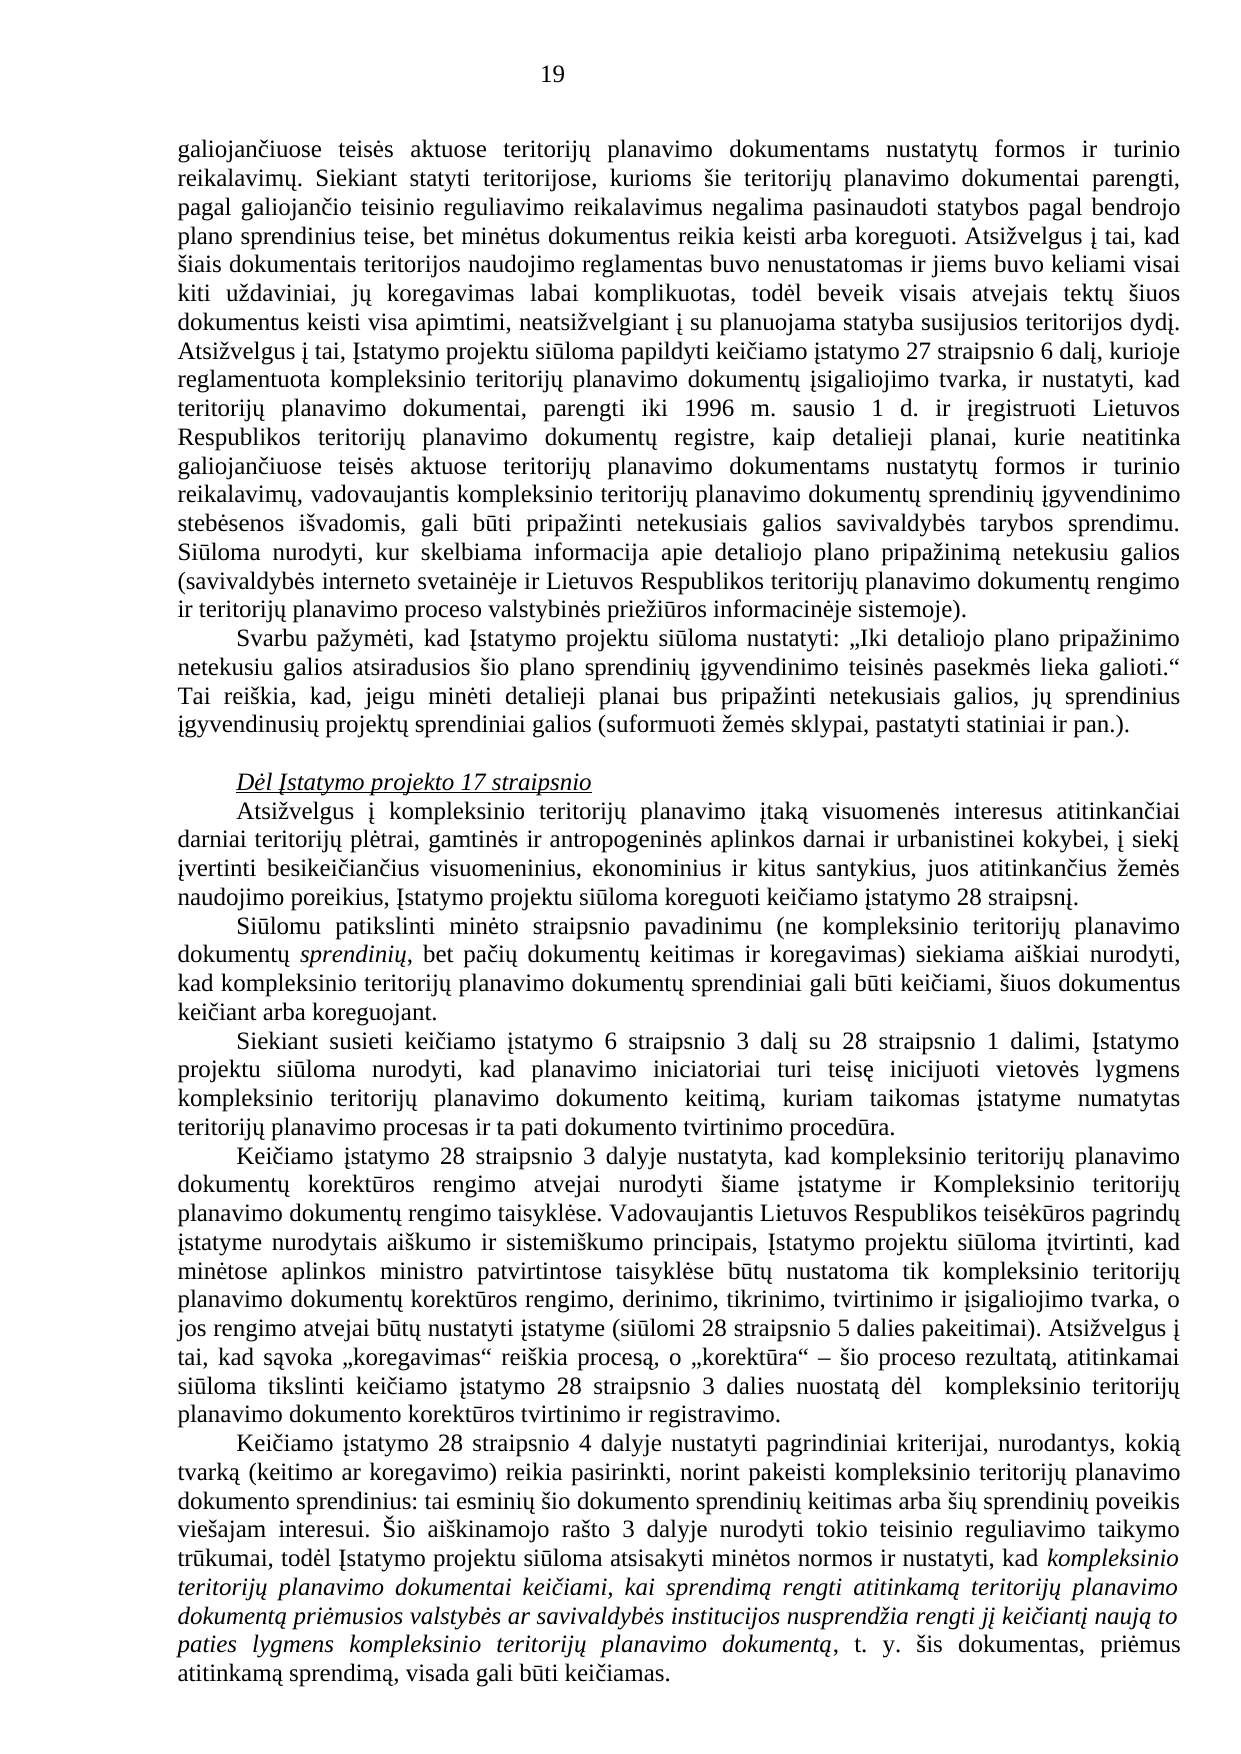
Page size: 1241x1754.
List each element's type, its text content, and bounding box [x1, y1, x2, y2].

list Dėl Įstatymo projekto 17 straipsnio [177, 767, 1181, 796]
list Keičiamo įstatymo 28 straipsnio 4 dalyje nustatyti pagrindiniai kriterijai, nurodantys, kokią tvarką (keitimo ar koregavimo) reikia pasirinkti, norint pakeisti kompleksinio teritorijų planavimo dokumento sprendinius: tai esminių šio dokumento sprendinių keitimas arba šių sprendinių poveikis viešajam interesui. Šio aiškinamojo rašto 3 dalyje nurodyti tokio teisinio reguliavimo taikymo trūkumai, todėl Įstatymo projektu siūloma atsisakyti minėtos normos ir nustatyti, kad kompleksinio teritorijų planavimo dokumentai keičiami, kai sprendimą rengti atitinkamą teritorijų planavimo dokumentą priėmusios valstybės ar savivaldybės institucijos nusprendžia rengti jį keičiantį naują to paties lygmens kompleksinio teritorijų planavimo dokumentą, t. y. šis dokumentas, priėmus atitinkamą sprendimą, visada gali būti keičiamas. [177, 1428, 1181, 1687]
list Atsižvelgus į kompleksinio teritorijų planavimo įtaką visuomenės interesus atitinkančiai darniai teritorijų plėtrai, gamtinės ir antropogeninės aplinkos darnai ir urbanistinei kokybei, į siekį įvertinti besikeičiančius visuomeninius, ekonominius ir kitus santykius, juos atitinkančius žemės naudojimo poreikius, Įstatymo projektu siūloma koreguoti keičiamo įstatymo 28 straipsnį. [177, 796, 1181, 911]
list Svarbu pažymėti, kad Įstatymo projektu siūloma nustatyti: „Iki detaliojo plano pripažinimo netekusiu galios atsiradusios šio plano sprendinių įgyvendinimo teisinės pasekmės lieka galioti.“ Tai reiškia, kad, jeigu minėti detalieji planai bus pripažinti netekusiais galios, jų sprendinius įgyvendinusių projektų sprendiniai galios (suformuoti žemės sklypai, pastatyti statiniai ir pan.). [177, 623, 1181, 738]
list galiojančiuose teisės aktuose teritorijų planavimo dokumentams nustatytų formos ir turinio reikalavimų. Siekiant statyti teritorijose, kurioms šie teritorijų planavimo dokumentai parengti, pagal galiojančio teisinio reguliavimo reikalavimus negalima pasinaudoti statybos pagal bendrojo plano sprendinius teise, bet minėtus dokumentus reikia keisti arba koreguoti. Atsižvelgus į tai, kad šiais dokumentais teritorijos naudojimo reglamentas buvo nenustatomas ir jiems buvo keliami visai kiti uždaviniai, jų koregavimas labai komplikuotas, todėl beveik visais atvejais tektų šiuos dokumentus keisti visa apimtimi, neatsižvelgiant į su planuojama statyba susijusios teritorijos dydį. Atsižvelgus į tai, Įstatymo projektu siūloma papildyti keičiamo įstatymo 27 straipsnio 6 dalį, kurioje reglamentuota kompleksinio teritorijų planavimo dokumentų įsigaliojimo tvarka, ir nustatyti, kad teritorijų planavimo dokumentai, parengti iki 1996 m. sausio 1 d. ir įregistruoti Lietuvos Respublikos teritorijų planavimo dokumentų registre, kaip detalieji planai, kurie neatitinka galiojančiuose teisės aktuose teritorijų planavimo dokumentams nustatytų formos ir turinio reikalavimų, vadovaujantis kompleksinio teritorijų planavimo dokumentų sprendinių įgyvendinimo stebėsenos išvadomis, gali būti pripažinti netekusiais galios savivaldybės tarybos sprendimu. Siūloma nurodyti, kur skelbiama informacija apie detaliojo plano pripažinimą netekusiu galios (savivaldybės interneto svetainėje ir Lietuvos Respublikos teritorijų planavimo dokumentų rengimo ir teritorijų planavimo proceso valstybinės priežiūros informacinėje sistemoje). [177, 134, 1181, 623]
list Siūlomu patikslinti minėto straipsnio pavadinimu (ne kompleksinio teritorijų planavimo dokumentų sprendinių, bet pačių dokumentų keitimas ir koregavimas) siekiama aiškiai nurodyti, kad kompleksinio teritorijų planavimo dokumentų sprendiniai gali būti keičiami, šiuos dokumentus keičiant arba koreguojant. [177, 911, 1181, 1026]
list Siekiant susieti keičiamo įstatymo 6 straipsnio 3 dalį su 28 straipsnio 1 dalimi, Įstatymo projektu siūloma nurodyti, kad planavimo iniciatoriai turi teisę inicijuoti vietovės lygmens kompleksinio teritorijų planavimo dokumento keitimą, kuriam taikomas įstatyme numatytas teritorijų planavimo procesas ir ta pati dokumento tvirtinimo procedūra. [177, 1026, 1181, 1141]
list Keičiamo įstatymo 28 straipsnio 3 dalyje nustatyta, kad kompleksinio teritorijų planavimo dokumentų korektūros rengimo atvejai nurodyti šiame įstatyme ir Kompleksinio teritorijų planavimo dokumentų rengimo taisyklėse. Vadovaujantis Lietuvos Respublikos teisėkūros pagrindų įstatyme nurodytais aiškumo ir sistemiškumo principais, Įstatymo projektu siūloma įtvirtinti, kad minėtose aplinkos ministro patvirtintose taisyklėse būtų nustatoma tik kompleksinio teritorijų planavimo dokumentų korektūros rengimo, derinimo, tikrinimo, tvirtinimo ir įsigaliojimo tvarka, o jos rengimo atvejai būtų nustatyti įstatyme (siūlomi 28 straipsnio 5 dalies pakeitimai). Atsižvelgus į tai, kad sąvoka „koregavimas“ reiškia procesą, o „korektūra“ – šio proceso rezultatą, atitinkamai siūloma tikslinti keičiamo įstatymo 28 straipsnio 3 dalies nuostatą dėl kompleksinio teritorijų planavimo dokumento korektūros tvirtinimo ir registravimo. [177, 1141, 1181, 1428]
